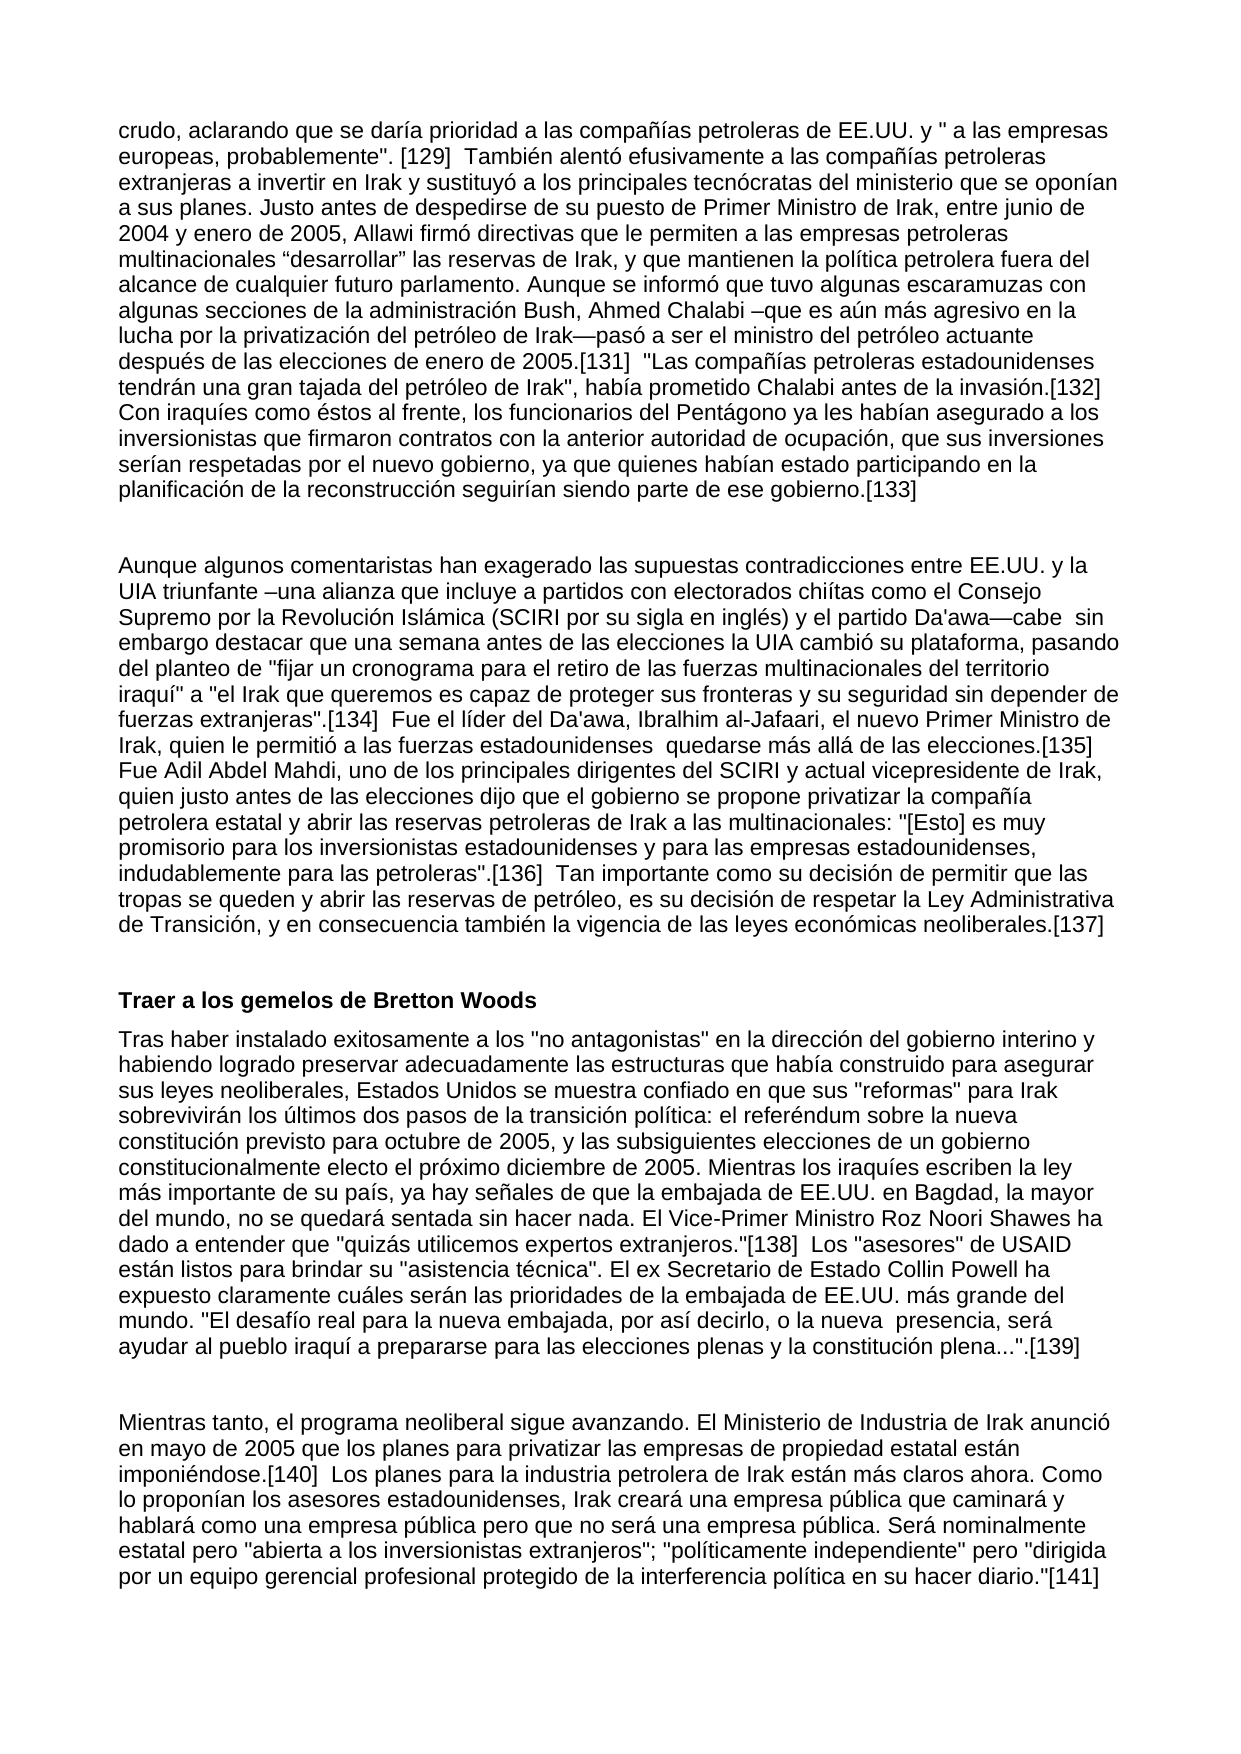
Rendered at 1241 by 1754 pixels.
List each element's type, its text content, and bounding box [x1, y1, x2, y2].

text Mientras tanto, el programa neoliberal sigue avanzando. El Ministerio de Industria de Irak anunció en mayo de 2005 que los planes para privatizar las empresas de propiedad estatal están imponiéndose.[140] Los planes para la industria petrolera de Irak están más claros ahora. Como lo proponían los asesores estadounidenses, Irak creará una empresa pública que caminará y hablará como una empresa pública pero que no será una empresa pública. Será nominalmente estatal pero "abierta a los inversionistas extranjeros"; "políticamente independiente" pero "dirigida por un equipo gerencial profesional protegido de la interferencia política en su hacer diario."[141] [118, 1410, 1120, 1589]
text crudo, aclarando que se daría prioridad a las compañías petroleras de EE.UU. y " a las empresas europeas, probablemente". [129] También alentó efusivamente a las compañías petroleras extranjeras a invertir en Irak y sustituyó a los principales tecnócratas del ministerio que se oponían a sus planes. Justo antes de despedirse de su puesto de Primer Ministro de Irak, entre junio de 2004 y enero de 2005, Allawi firmó directivas que le permiten a las empresas petroleras multinacionales “desarrollar” las reservas de Irak, y que mantienen la política petrolera fuera del alcance de cualquier futuro parlamento. Aunque se informó que tuvo algunas escaramuzas con algunas secciones de la administración Bush, Ahmed Chalabi –que es aún más agresivo en la lucha por la privatización del petróleo de Irak—pasó a ser el ministro del petróleo actuante después de las elecciones de enero de 2005.[131] "Las compañías petroleras estadounidenses tendrán una gran tajada del petróleo de Irak", había prometido Chalabi antes de la invasión.[132] Con iraquíes como éstos al frente, los funcionarios del Pentágono ya les habían asegurado a los inversionistas que firmaron contratos con la anterior autoridad de ocupación, que sus inversiones serían respetadas por el nuevo gobierno, ya que quienes habían estado participando en la planificación de la reconstrucción seguirían siendo parte de ese gobierno.[133] [118, 118, 1120, 502]
text Tras haber instalado exitosamente a los "no antagonistas" en la dirección del gobierno interino y habiendo logrado preservar adecuadamente las estructuras que había construido para asegurar sus leyes neoliberales, Estados Unidos se muestra confiado en que sus "reformas" para Irak sobrevivirán los últimos dos pasos de la transición política: el referéndum sobre la nueva constitución previsto para octubre de 2005, y las subsiguientes elecciones de un gobierno constitucionalmente electo el próximo diciembre de 2005. Mientras los iraquíes escriben la ley más importante de su país, ya hay señales de que la embajada de EE.UU. en Bagdad, la mayor del mundo, no se quedará sentada sin hacer nada. El Vice-Primer Ministro Roz Noori Shawes ha dado a entender que "quizás utilicemos expertos extranjeros."[138] Los "asesores" de USAID están listos para brindar su "asistencia técnica". El ex Secretario de Estado Collin Powell ha expuesto claramente cuáles serán las prioridades de la embajada de EE.UU. más grande del mundo. "El desafío real para la nueva embajada, por así decirlo, o la nueva presencia, será ayudar al pueblo iraquí a prepararse para las elecciones plenas y la constitución plena...".[139] [118, 1026, 1120, 1359]
text Traer a los gemelos de Bretton Woods [118, 988, 1120, 1014]
text Aunque algunos comentaristas han exagerado las supuestas contradicciones entre EE.UU. y la UIA triunfante –una alianza que incluye a partidos con electorados chiítas como el Consejo Supremo por la Revolución Islámica (SCIRI por su sigla en inglés) y el partido Da'awa—cabe sin embargo destacar que una semana antes de las elecciones la UIA cambió su plataforma, pasando del planteo de "fijar un cronograma para el retiro de las fuerzas multinacionales del territorio iraquí" a "el Irak que queremos es capaz de proteger sus fronteras y su seguridad sin depender de fuerzas extranjeras".[134] Fue el líder del Da'awa, Ibralhim al-Jafaari, el nuevo Primer Ministro de Irak, quien le permitió a las fuerzas estadounidenses quedarse más allá de las elecciones.[135] Fue Adil Abdel Mahdi, uno de los principales dirigentes del SCIRI y actual vicepresidente de Irak, quien justo antes de las elecciones dijo que el gobierno se propone privatizar la compañía petrolera estatal y abrir las reservas petroleras de Irak a las multinacionales: "[Esto] es muy promisorio para los inversionistas estadounidenses y para las empresas estadounidenses, indudablemente para las petroleras".[136] Tan importante como su decisión de permitir que las tropas se queden y abrir las reservas de petróleo, es su decisión de respetar la Ley Administrativa de Transición, y en consecuencia también la vigencia de las leyes económicas neoliberales.[137] [118, 553, 1120, 937]
